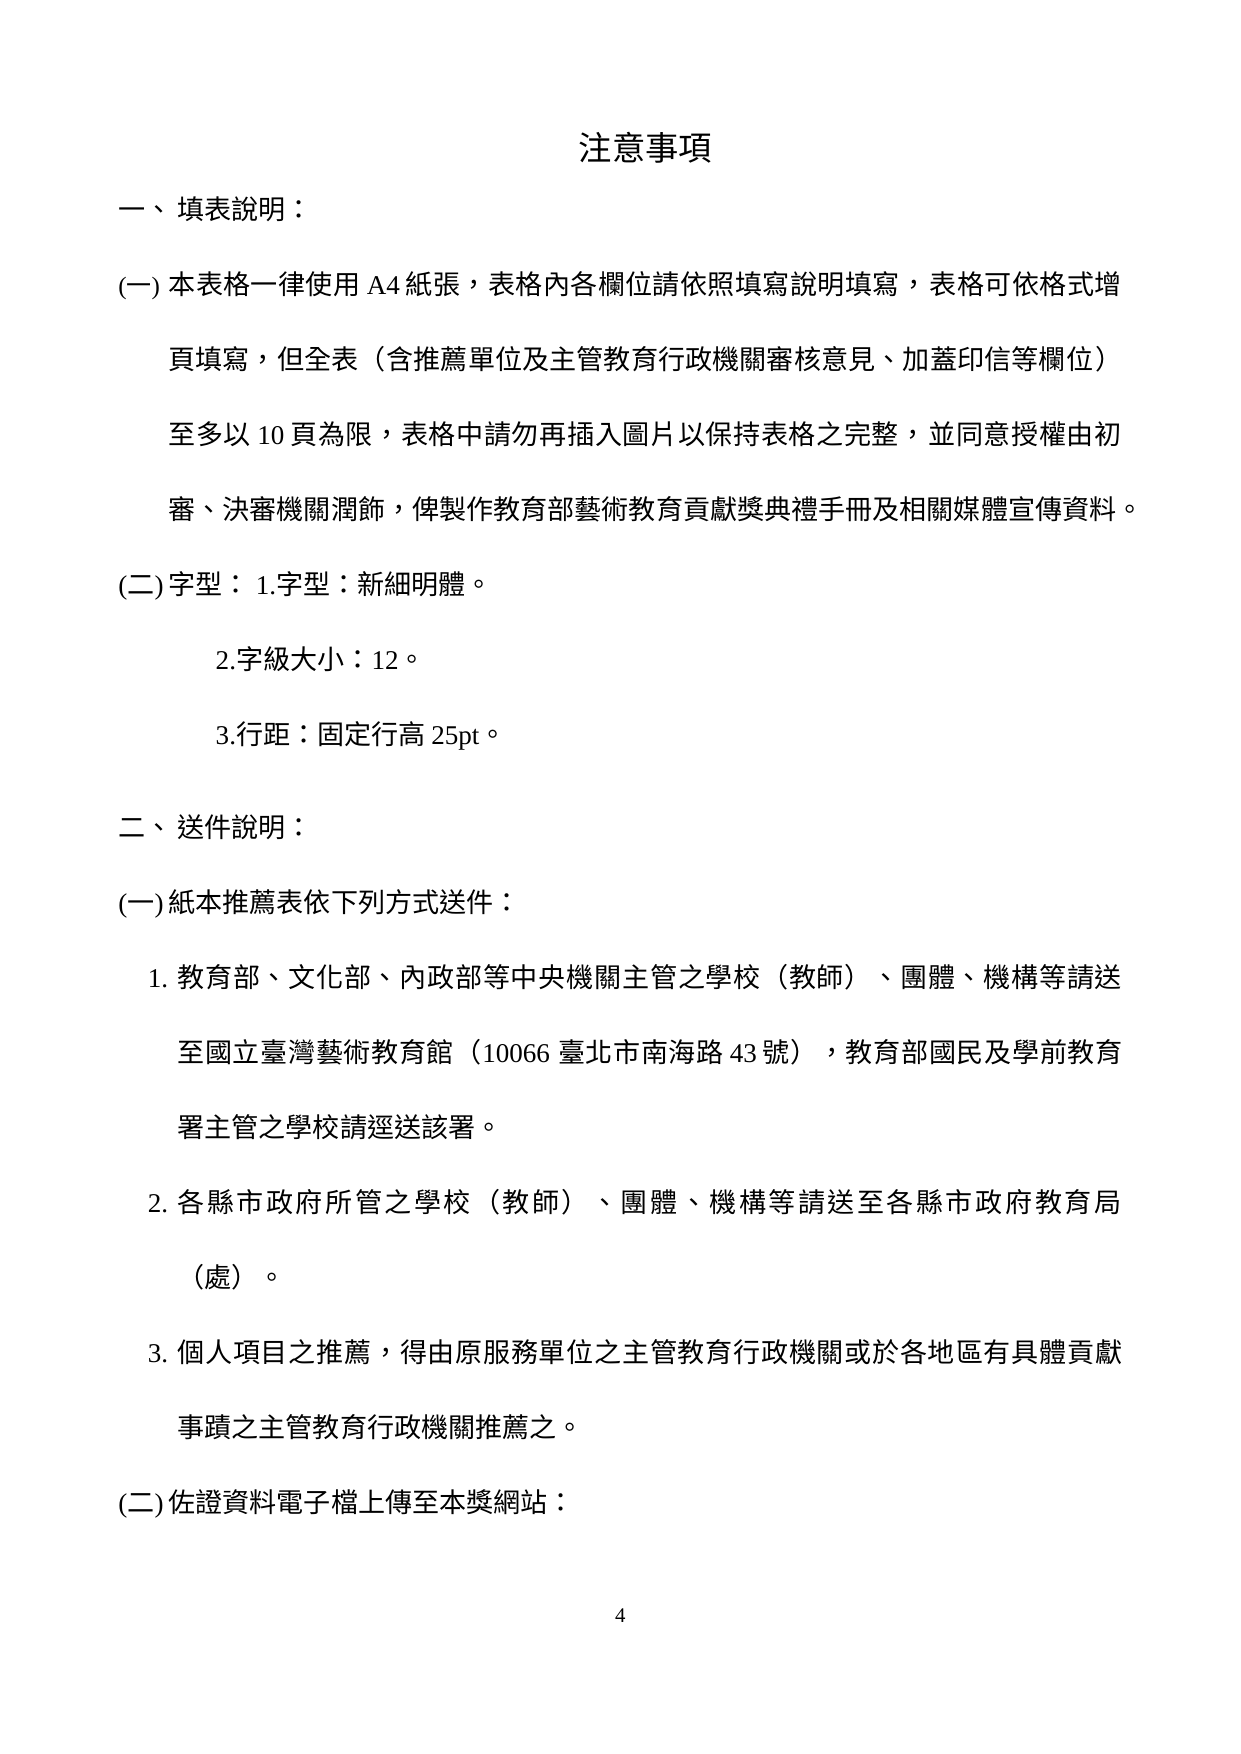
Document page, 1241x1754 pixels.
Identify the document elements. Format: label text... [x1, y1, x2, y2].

list 佐證資料電子檔上傳至本獎網站： [118, 1464, 1122, 1539]
list 教育部、文化部、內政部等中央機關主管之學校（教師）、團體、機構等請送至國立臺灣藝術教育館（10066 臺北市南海路43號），教育部國民及學前教育署主管之學校請逕送該署。 [148, 939, 1122, 1164]
list 紙本推薦表依下列方式送件： [118, 864, 1122, 939]
list 個人項目之推薦，得由原服務單位之主管教育行政機關或於各地區有具體貢獻事蹟之主管教育行政機關推薦之。 [148, 1314, 1122, 1464]
text 注意事項 [118, 122, 1172, 170]
list 字型： 1.字型：新細明體。 2.字級大小：12。 3.行距：固定行高25pt。 [118, 545, 1122, 770]
list 填表說明： [118, 170, 1122, 245]
list 各縣市政府所管之學校（教師）、團體、機構等請送至各縣市政府教育局（處）。 [148, 1164, 1122, 1314]
list 送件說明： [118, 789, 1122, 864]
list 本表格一律使用A4紙張，表格內各欄位請依照填寫說明填寫，表格可依格式增頁填寫，但全表（含推薦單位及主管教育行政機關審核意見、加蓋印信等欄位）至多以10頁為限，表格中請勿再插入圖片以保持表格之完整，並同意授權由初審、決審機關潤飾，俾製作教育部藝術教育貢獻獎典禮手冊及相關媒體宣傳資料。 [118, 245, 1122, 545]
